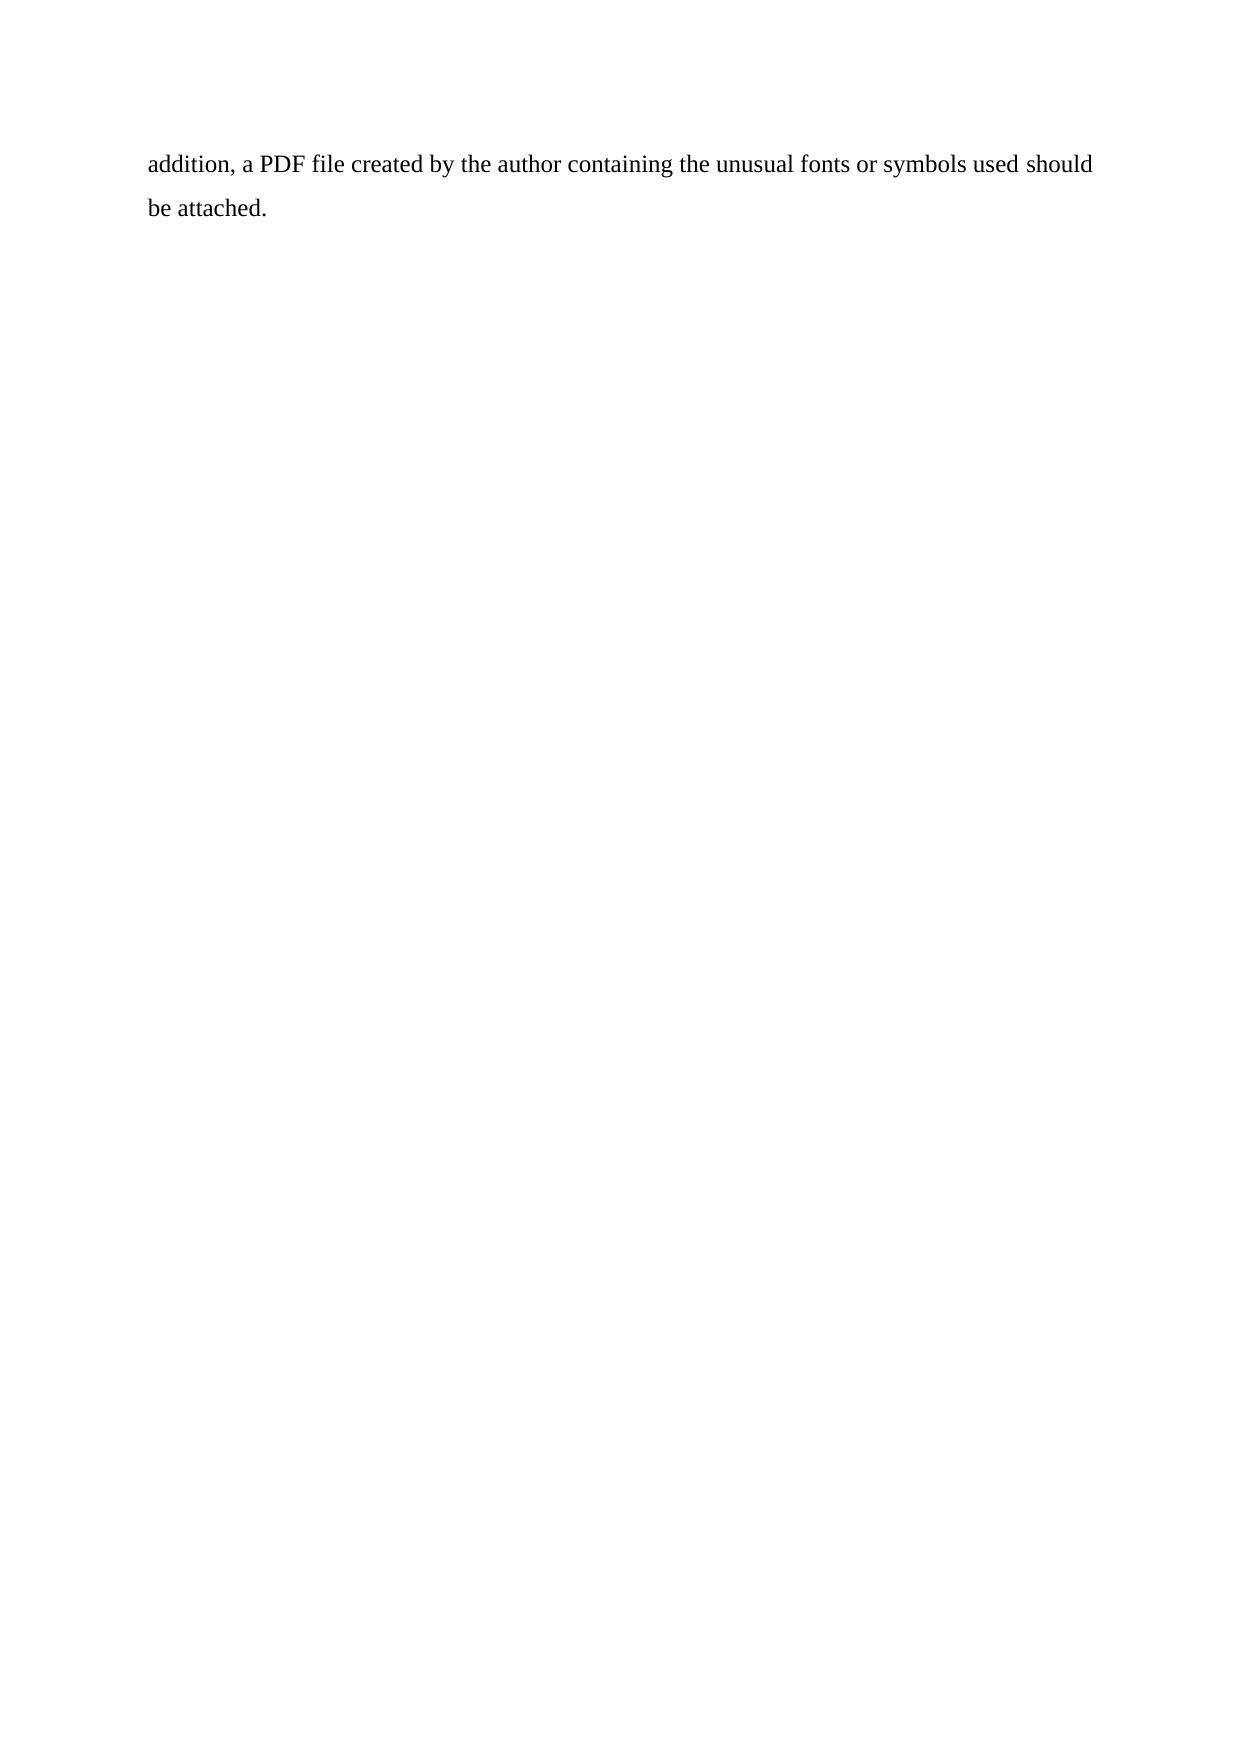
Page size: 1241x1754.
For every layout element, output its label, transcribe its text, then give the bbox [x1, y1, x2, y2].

text addition, a PDF file created by the author containing the unusual fonts or symbols used should be attached. [148, 148, 1093, 222]
